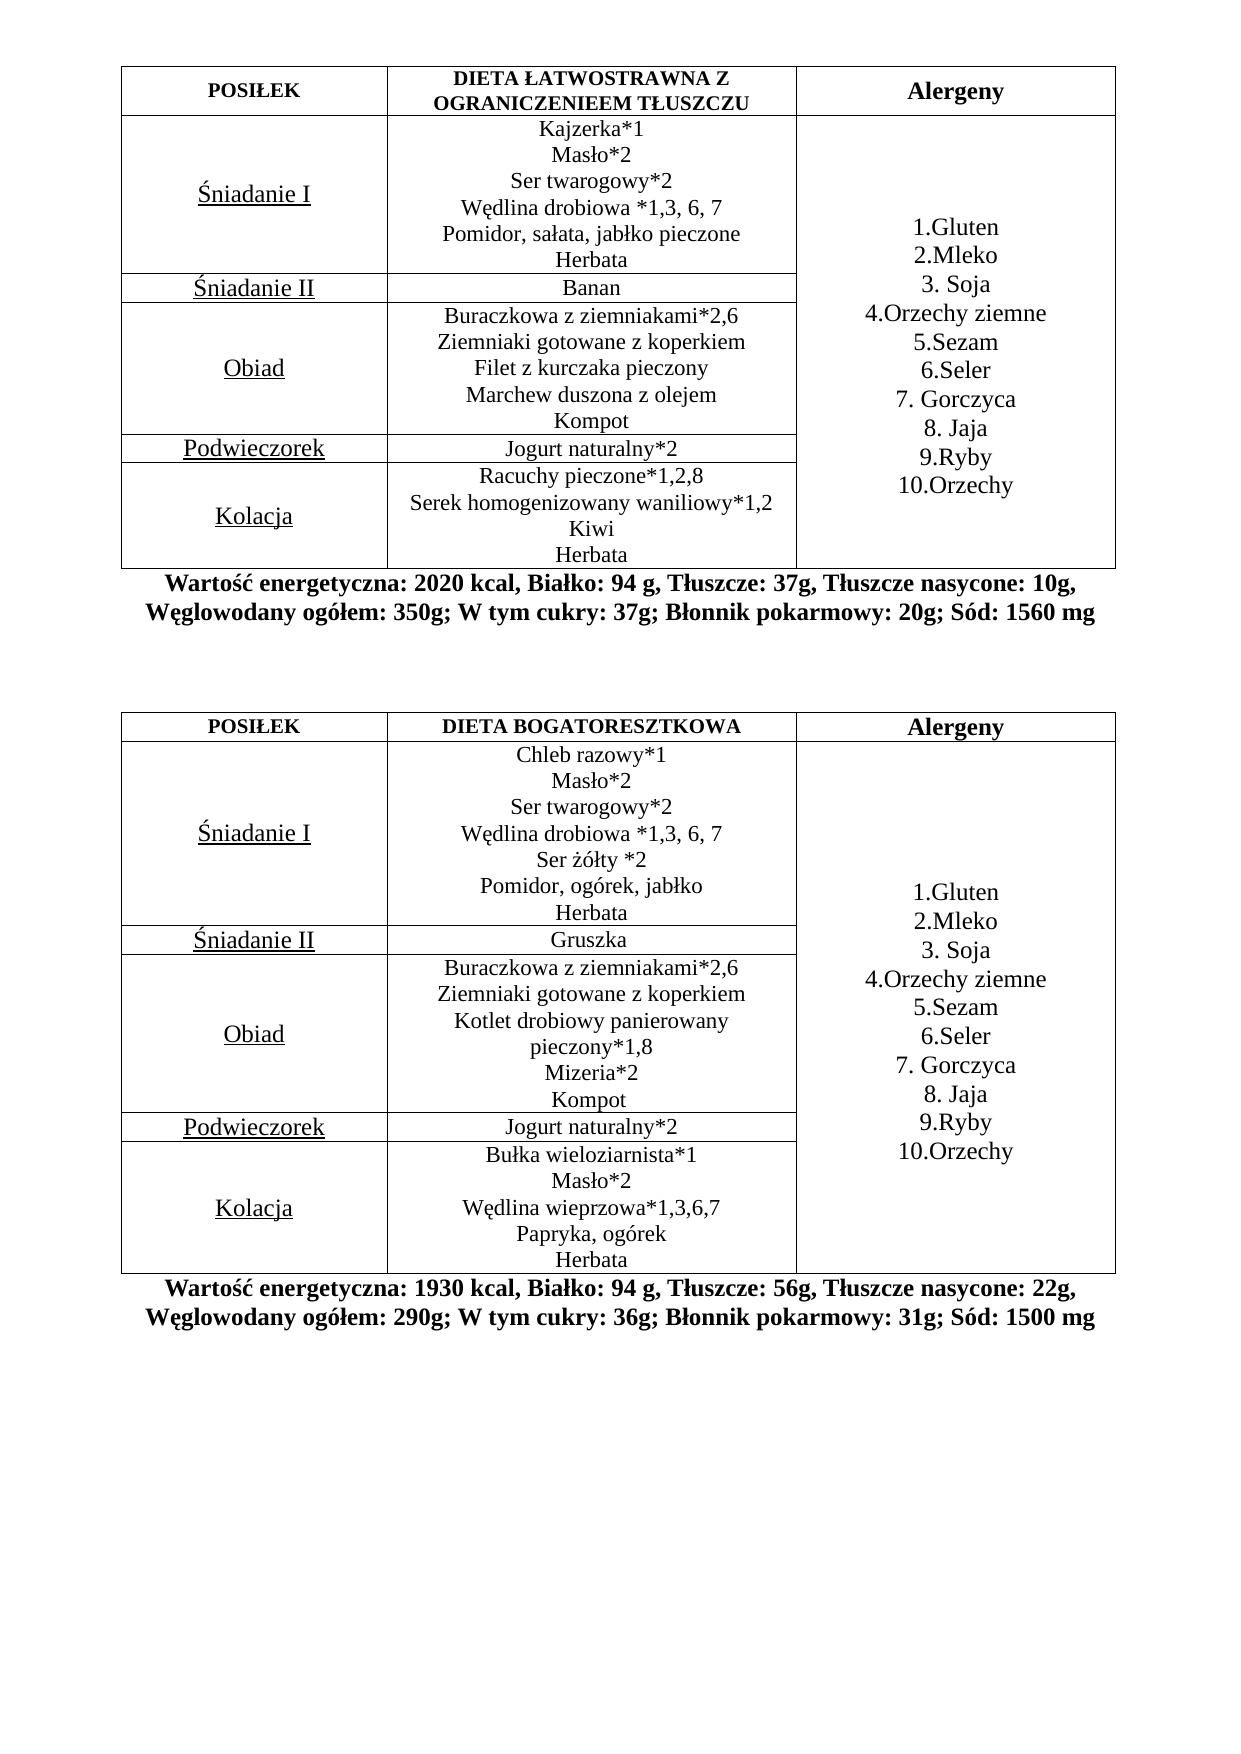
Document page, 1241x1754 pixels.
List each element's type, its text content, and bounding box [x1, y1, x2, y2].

table_cell Obiad [122, 955, 387, 1112]
table_cell Śniadanie II [122, 274, 387, 302]
table_cell 1.Gluten 2.Mleko 3. Soja 4.Orzechy ziemne 5.Sezam 6.Seler 7. Gorczyca 8. Jaja 9.Ryby 10.Orzechy [797, 116, 1115, 568]
table_cell Podwieczorek [122, 1113, 387, 1141]
table_header Alergeny [797, 713, 1115, 741]
table_cell Banan [388, 274, 796, 302]
table_cell Jogurt naturalny*2 [388, 1113, 796, 1141]
table_cell 1.Gluten 2.Mleko 3. Soja 4.Orzechy ziemne 5.Sezam 6.Seler 7. Gorczyca 8. Jaja 9.Ryby 10.Orzechy [797, 742, 1115, 1273]
table_header DIETA BOGATORESZTKOWA [388, 713, 796, 741]
table_header Alergeny [797, 67, 1115, 114]
table_cell Chleb razowy*1 Masło*2 Ser twarogowy*2 Wędlina drobiowa *1,3, 6, 7 Ser żółty *2 Pomidor, ogórek, jabłko Herbata [388, 742, 796, 925]
table_cell Gruszka [388, 926, 796, 954]
text Wartość energetyczna: 1930 kcal, Białko: 94 g, Tłuszcze: 56g, Tłuszcze nasycone: 22g, Węglowodany ogółem: 290g; W tym cukry: 36g; Błonnik pokarmowy: 31g; Sód: 1500 mg [118, 1273, 1122, 1331]
text Wartość energetyczna: 2020 kcal, Białko: 94 g, Tłuszcze: 37g, Tłuszcze nasycone: 10g, Węglowodany ogółem: 350g; W tym cukry: 37g; Błonnik pokarmowy: 20g; Sód: 1560 mg [118, 568, 1122, 625]
table_cell Jogurt naturalny*2 [388, 435, 796, 462]
table_header POSIŁEK [122, 713, 387, 741]
table_cell Kolacja [122, 463, 387, 568]
table_cell Racuchy pieczone*1,2,8 Serek homogenizowany waniliowy*1,2 Kiwi Herbata [388, 463, 796, 568]
table_cell Bułka wieloziarnista*1 Masło*2 Wędlina wieprzowa*1,3,6,7 Papryka, ogórek Herbata [388, 1142, 796, 1273]
table_cell Kolacja [122, 1142, 387, 1273]
table_cell Śniadanie II [122, 926, 387, 954]
table_header POSIŁEK [122, 67, 387, 114]
table_cell Obiad [122, 303, 387, 433]
table_cell Kajzerka*1 Masło*2 Ser twarogowy*2 Wędlina drobiowa *1,3, 6, 7 Pomidor, sałata, jabłko pieczone Herbata [388, 116, 796, 273]
table_cell Buraczkowa z ziemniakami*2,6 Ziemniaki gotowane z koperkiem Kotlet drobiowy panierowany pieczony*1,8 Mizeria*2 Kompot [388, 955, 796, 1112]
table_cell Śniadanie I [122, 742, 387, 925]
table_cell Podwieczorek [122, 435, 387, 462]
table_header DIETA ŁATWOSTRAWNA Z OGRANICZENIEEM TŁUSZCZU [388, 67, 796, 114]
table_cell Buraczkowa z ziemniakami*2,6 Ziemniaki gotowane z koperkiem Filet z kurczaka pieczony Marchew duszona z olejem Kompot [388, 303, 796, 433]
table_cell Śniadanie I [122, 116, 387, 273]
